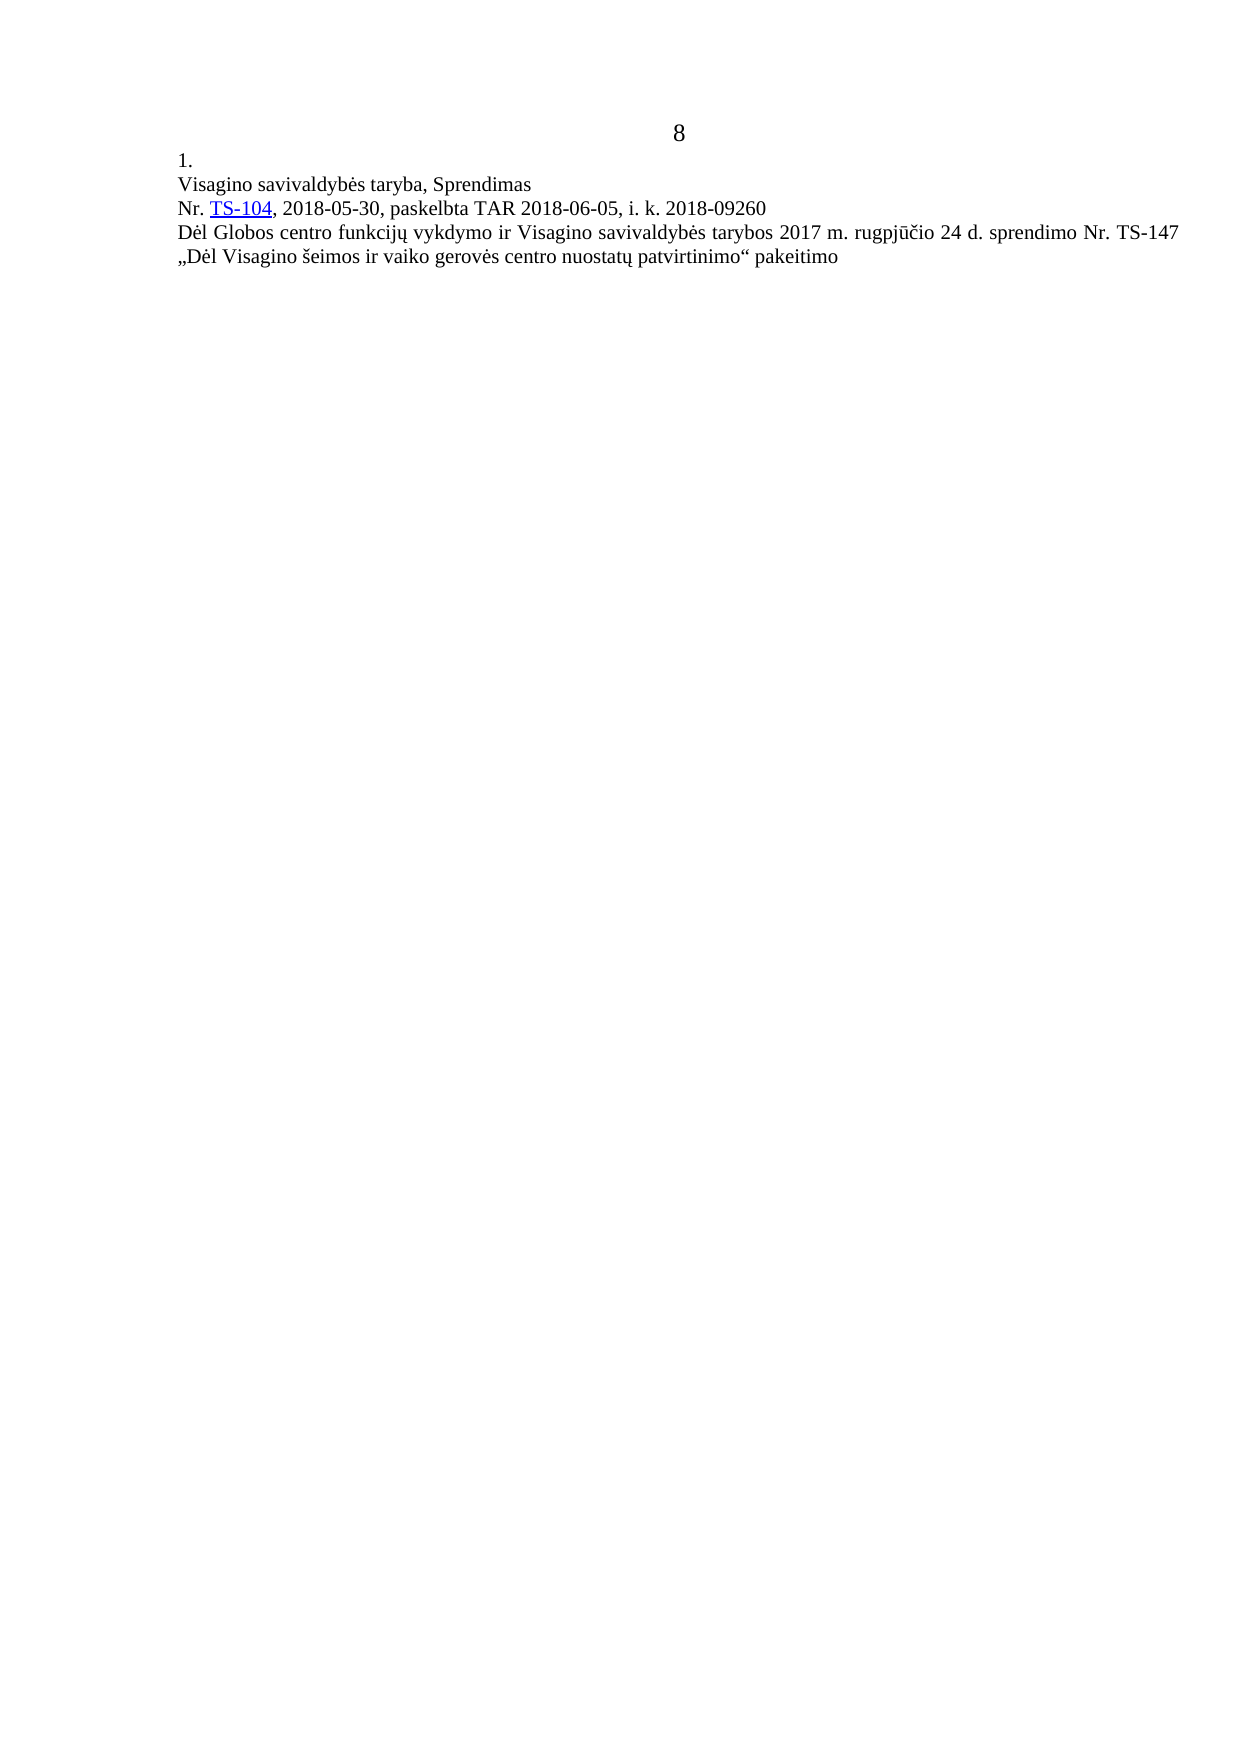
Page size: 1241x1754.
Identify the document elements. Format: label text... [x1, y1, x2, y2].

text Dėl Globos centro funkcijų vykdymo ir Visagino savivaldybės tarybos 2017 m. rugpjūčio 24 d. sprendimo Nr. TS-147 „Dėl Visagino šeimos ir vaiko gerovės centro nuostatų patvirtinimo“ pakeitimo [177, 220, 1181, 268]
text 1. [177, 148, 1181, 172]
text Visagino savivaldybės taryba, Sprendimas [177, 172, 1181, 196]
text Nr. TS-104, 2018-05-30, paskelbta TAR 2018-06-05, i. k. 2018-09260 [177, 196, 1181, 220]
